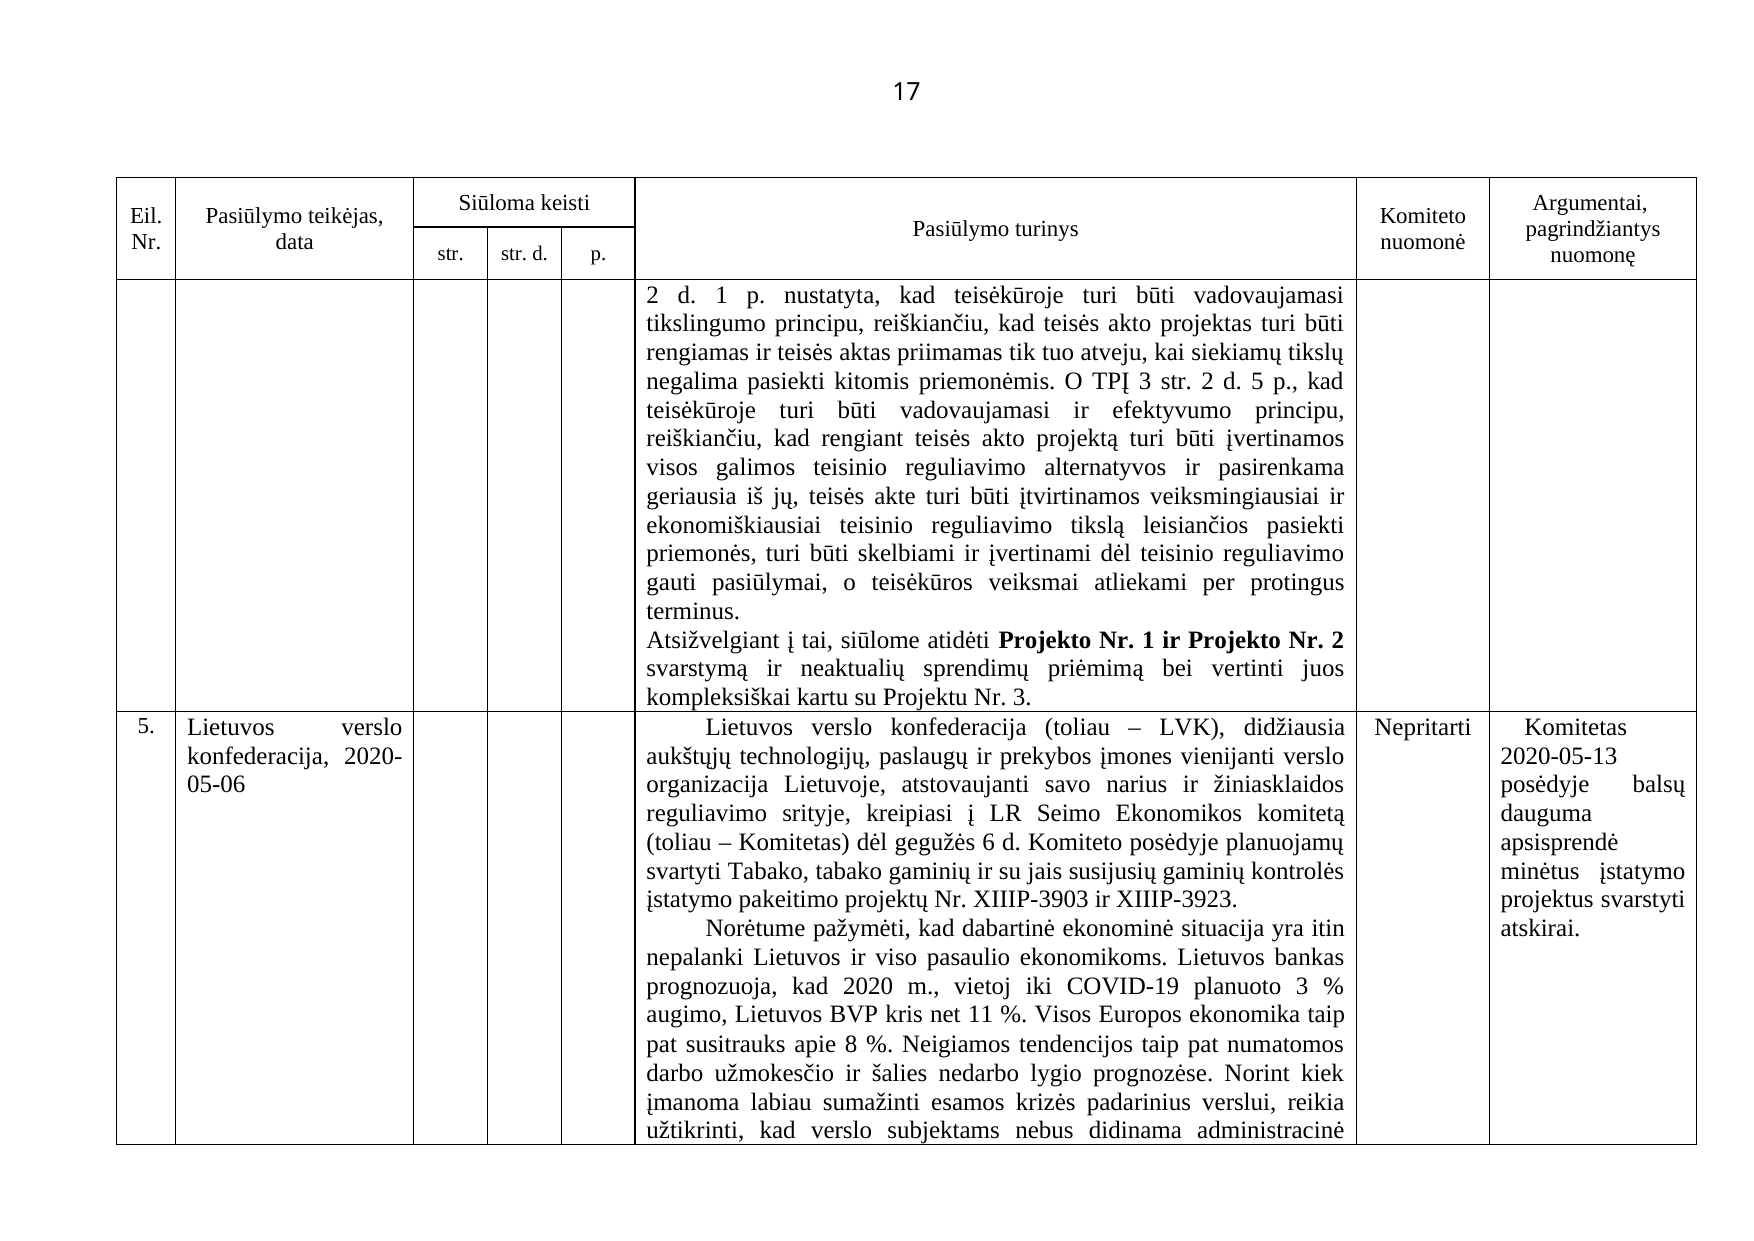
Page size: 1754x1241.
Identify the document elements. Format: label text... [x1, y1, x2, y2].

table_header Argumentai, pagrindžiantys nuomonę [1490, 178, 1696, 279]
table_cell Lietuvos verslo konfederacija (toliau – LVK), didžiausia aukštųjų technologijų, paslaugų ir prekybos įmones vienijanti verslo organizacija Lietuvoje, atstovaujanti savo narius ir žiniasklaidos reguliavimo srityje, kreipiasi į LR Seimo Ekonomikos komitetą (toliau – Komitetas) dėl gegužės 6 d. Komiteto posėdyje planuojamų svartyti Tabako, tabako gaminių ir su jais susijusių gaminių kontrolės įstatymo pakeitimo projektų Nr. XIIIP-3903 ir XIIIP-3923. Norėtume pažymėti, kad dabartinė ekonominė situacija yra itin nepalanki Lietuvos ir viso pasaulio ekonomikoms. Lietuvos bankas prognozuoja, kad 2020 m., vietoj iki COVID-19 planuoto 3 % augimo, Lietuvos BVP kris net 11 %. Visos Europos ekonomika taip pat susitrauks apie 8 %. Neigiamos tendencijos taip pat numatomos darbo užmokesčio ir šalies nedarbo lygio prognozėse. Norint kiek įmanoma labiau sumažinti esamos krizės padarinius verslui, reikia užtikrinti, kad verslo subjektams nebus didinama administracinė [636, 712, 1356, 1144]
table_cell [488, 712, 561, 1144]
table_header Siūloma keisti [414, 178, 634, 226]
table_cell [414, 280, 487, 711]
table_cell [1490, 280, 1696, 711]
table_cell Komitetas 2020-05-13 posėdyje balsų dauguma apsisprendė minėtus įstatymo projektus svarstyti atskirai. [1490, 712, 1696, 1144]
table_header Eil. Nr. [117, 178, 175, 279]
table_cell [1357, 280, 1489, 711]
table_cell [414, 712, 487, 1144]
table_cell 5. [117, 712, 175, 1144]
table_cell p. [562, 228, 634, 279]
table_cell Lietuvos verslo konfederacija, 2020-05-06 [176, 712, 413, 1144]
table_cell [488, 280, 561, 711]
table_header Komiteto nuomonė [1357, 178, 1489, 279]
table_header Pasiūlymo teikėjas, data [176, 178, 413, 279]
table_header Pasiūlymo turinys [636, 178, 1356, 279]
table_cell [117, 280, 175, 711]
table_cell [562, 712, 634, 1144]
table_cell str. d. [488, 228, 561, 279]
table_cell Nepritarti [1357, 712, 1489, 1144]
table_cell 2 d. 1 p. nustatyta, kad teisėkūroje turi būti vadovaujamasi tikslingumo principu, reiškiančiu, kad teisės akto projektas turi būti rengiamas ir teisės aktas priimamas tik tuo atveju, kai siekiamų tikslų negalima pasiekti kitomis priemonėmis. O TPĮ 3 str. 2 d. 5 p., kad teisėkūroje turi būti vadovaujamasi ir efektyvumo principu, reiškiančiu, kad rengiant teisės akto projektą turi būti įvertinamos visos galimos teisinio reguliavimo alternatyvos ir pasirenkama geriausia iš jų, teisės akte turi būti įtvirtinamos veiksmingiausiai ir ekonomiškiausiai teisinio reguliavimo tikslą leisiančios pasiekti priemonės, turi būti skelbiami ir įvertinami dėl teisinio reguliavimo gauti pasiūlymai, o teisėkūros veiksmai atliekami per protingus terminus. Atsižvelgiant į tai, siūlome atidėti Projekto Nr. 1 ir Projekto Nr. 2 svarstymą ir neaktualių sprendimų priėmimą bei vertinti juos kompleksiškai kartu su Projektu Nr. 3. [636, 280, 1356, 711]
table_cell str. [414, 228, 487, 279]
table_cell [562, 280, 634, 711]
table_cell [176, 280, 413, 711]
